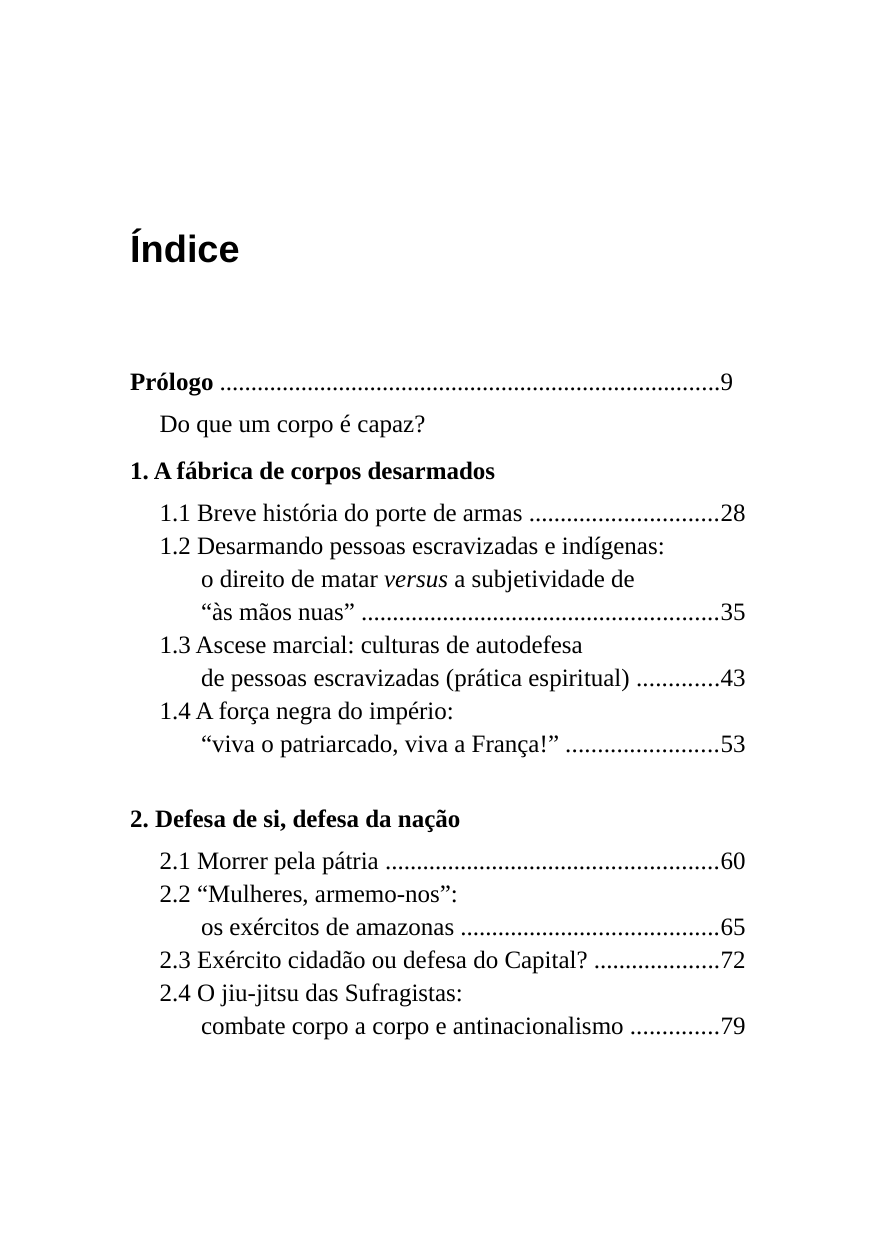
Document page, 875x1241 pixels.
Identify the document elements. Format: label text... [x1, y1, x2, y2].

text 1. A fábrica de corpos desarmados [130, 456, 786, 485]
text os exércitos de amazonas 62 [130, 912, 786, 941]
subtitle Índice [130, 227, 786, 271]
text “às mãos nuas” 34 [130, 597, 786, 626]
text 2.3 Exército cidadão ou defesa do Capital? 68 [130, 945, 786, 974]
text combate corpo a corpo e antinacionalismo 76 [130, 1011, 786, 1040]
text 1.2 Desarmando pessoas escravizadas e indígenas: [130, 531, 786, 560]
text 1.1 Breve história do porte de armas 27 [130, 498, 786, 527]
text 1.4 A força negra do império: [130, 696, 786, 725]
text “viva o patriarcado, viva a França!” 50 [130, 729, 786, 758]
text Prólogo 9 [130, 367, 786, 396]
text 1.3 Ascese marcial: culturas de autodefesa [130, 630, 786, 659]
text 2.4 O jiu-jitsu das Sufragistas: [130, 978, 786, 1007]
text de pessoas escravizadas (prática espiritual) 41 [130, 663, 786, 692]
text 2.2 “Mulheres, armemo-nos”: [130, 879, 786, 908]
text o direito de matar versus a subjetividade de [130, 564, 786, 593]
text 2.1 Morrer pela pátria 57 [130, 846, 786, 875]
text Do que um corpo é capaz? [130, 409, 786, 437]
text 2. Defesa de si, defesa da nação [130, 804, 786, 833]
